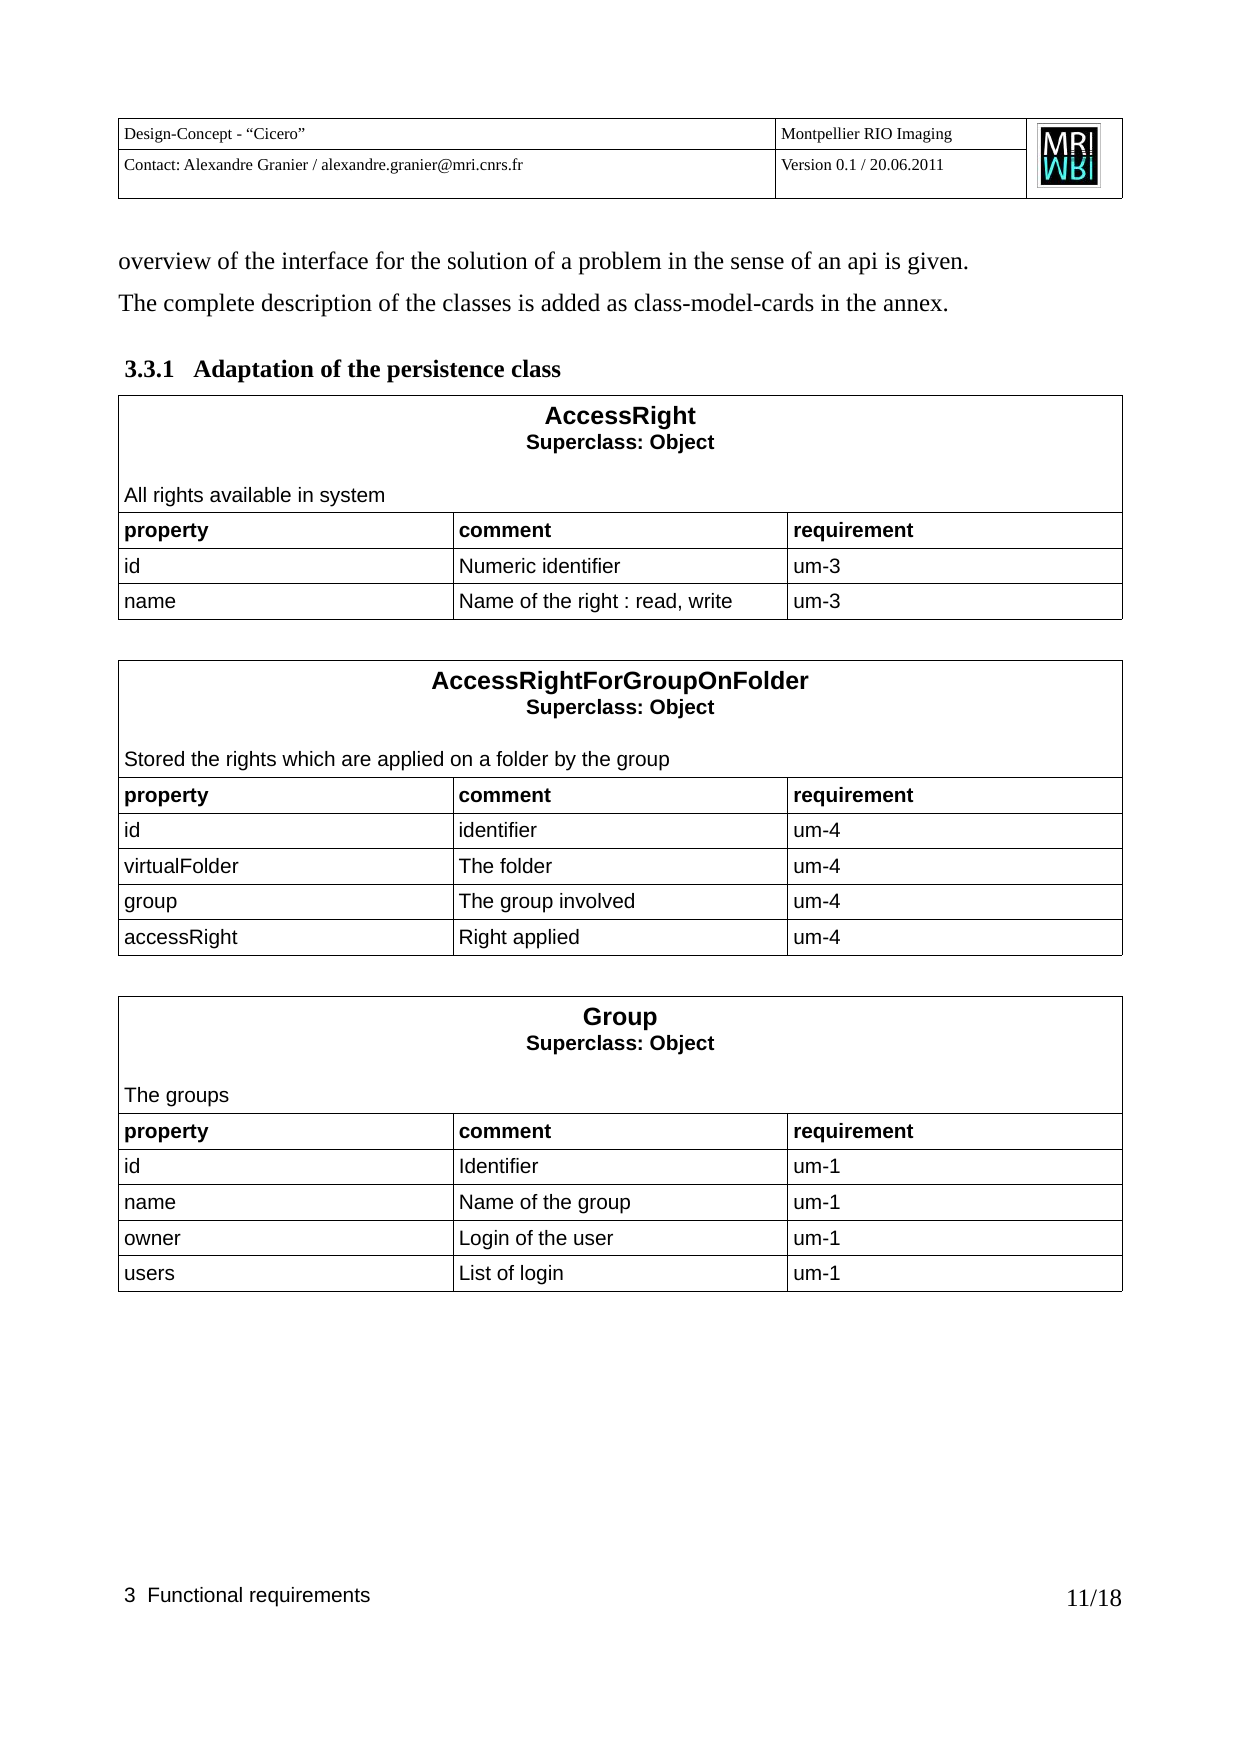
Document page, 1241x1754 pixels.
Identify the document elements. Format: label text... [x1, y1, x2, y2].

table_cell um-1 [788, 1185, 1122, 1219]
table_cell um-1 [788, 1221, 1122, 1255]
table_cell um-4 [788, 885, 1122, 919]
table_cell owner [119, 1221, 453, 1255]
table_cell identifier [454, 814, 787, 848]
table_cell id [119, 1150, 453, 1184]
table_cell um-4 [788, 920, 1122, 954]
table_cell requirement [788, 1114, 1122, 1148]
table_cell id [119, 814, 453, 848]
table_cell The group involved [454, 885, 787, 919]
table_header AccessRight Superclass: Object All rights available in system [119, 396, 1122, 512]
table_cell um-4 [788, 814, 1122, 848]
table_cell comment [454, 1114, 787, 1148]
table_header AccessRightForGroupOnFolder Superclass: Object Stored the rights which are applied on a folder by the group [119, 661, 1122, 777]
table_cell um-3 [788, 584, 1122, 619]
table_cell name [119, 1185, 453, 1219]
table_cell name [119, 584, 453, 619]
table_cell virtualFolder [119, 849, 453, 883]
table_cell um-3 [788, 549, 1122, 583]
table_cell Numeric identifier [454, 549, 787, 583]
table_cell Name of the right : read, write [454, 584, 787, 619]
table_cell group [119, 885, 453, 919]
table_cell accessRight [119, 920, 453, 954]
table_cell um-4 [788, 849, 1122, 883]
table_cell Right applied [454, 920, 787, 954]
table_cell um-1 [788, 1256, 1122, 1291]
text The complete description of the classes is added as class-model-cards in the annex. [118, 288, 1122, 316]
table_cell property [119, 778, 453, 812]
table_cell Identifier [454, 1150, 787, 1184]
picture [1037, 123, 1101, 188]
table_cell um-1 [788, 1150, 1122, 1184]
table_cell property [119, 1114, 453, 1148]
table_header Group Superclass: Object The groups [119, 997, 1122, 1113]
text overview of the interface for the solution of a problem in the sense of an api is given. [118, 246, 1122, 275]
table_cell requirement [788, 778, 1122, 812]
table_cell Login of the user [454, 1221, 787, 1255]
table_cell comment [454, 778, 787, 812]
table_cell comment [454, 513, 787, 548]
table_cell The folder [454, 849, 787, 883]
table_cell property [119, 513, 453, 548]
subtitle Adaptation of the persistence class [118, 354, 1122, 383]
table_cell requirement [788, 513, 1122, 548]
table_cell users [119, 1256, 453, 1291]
table_cell List of login [454, 1256, 787, 1291]
table_cell id [119, 549, 453, 583]
table_cell Name of the group [454, 1185, 787, 1219]
